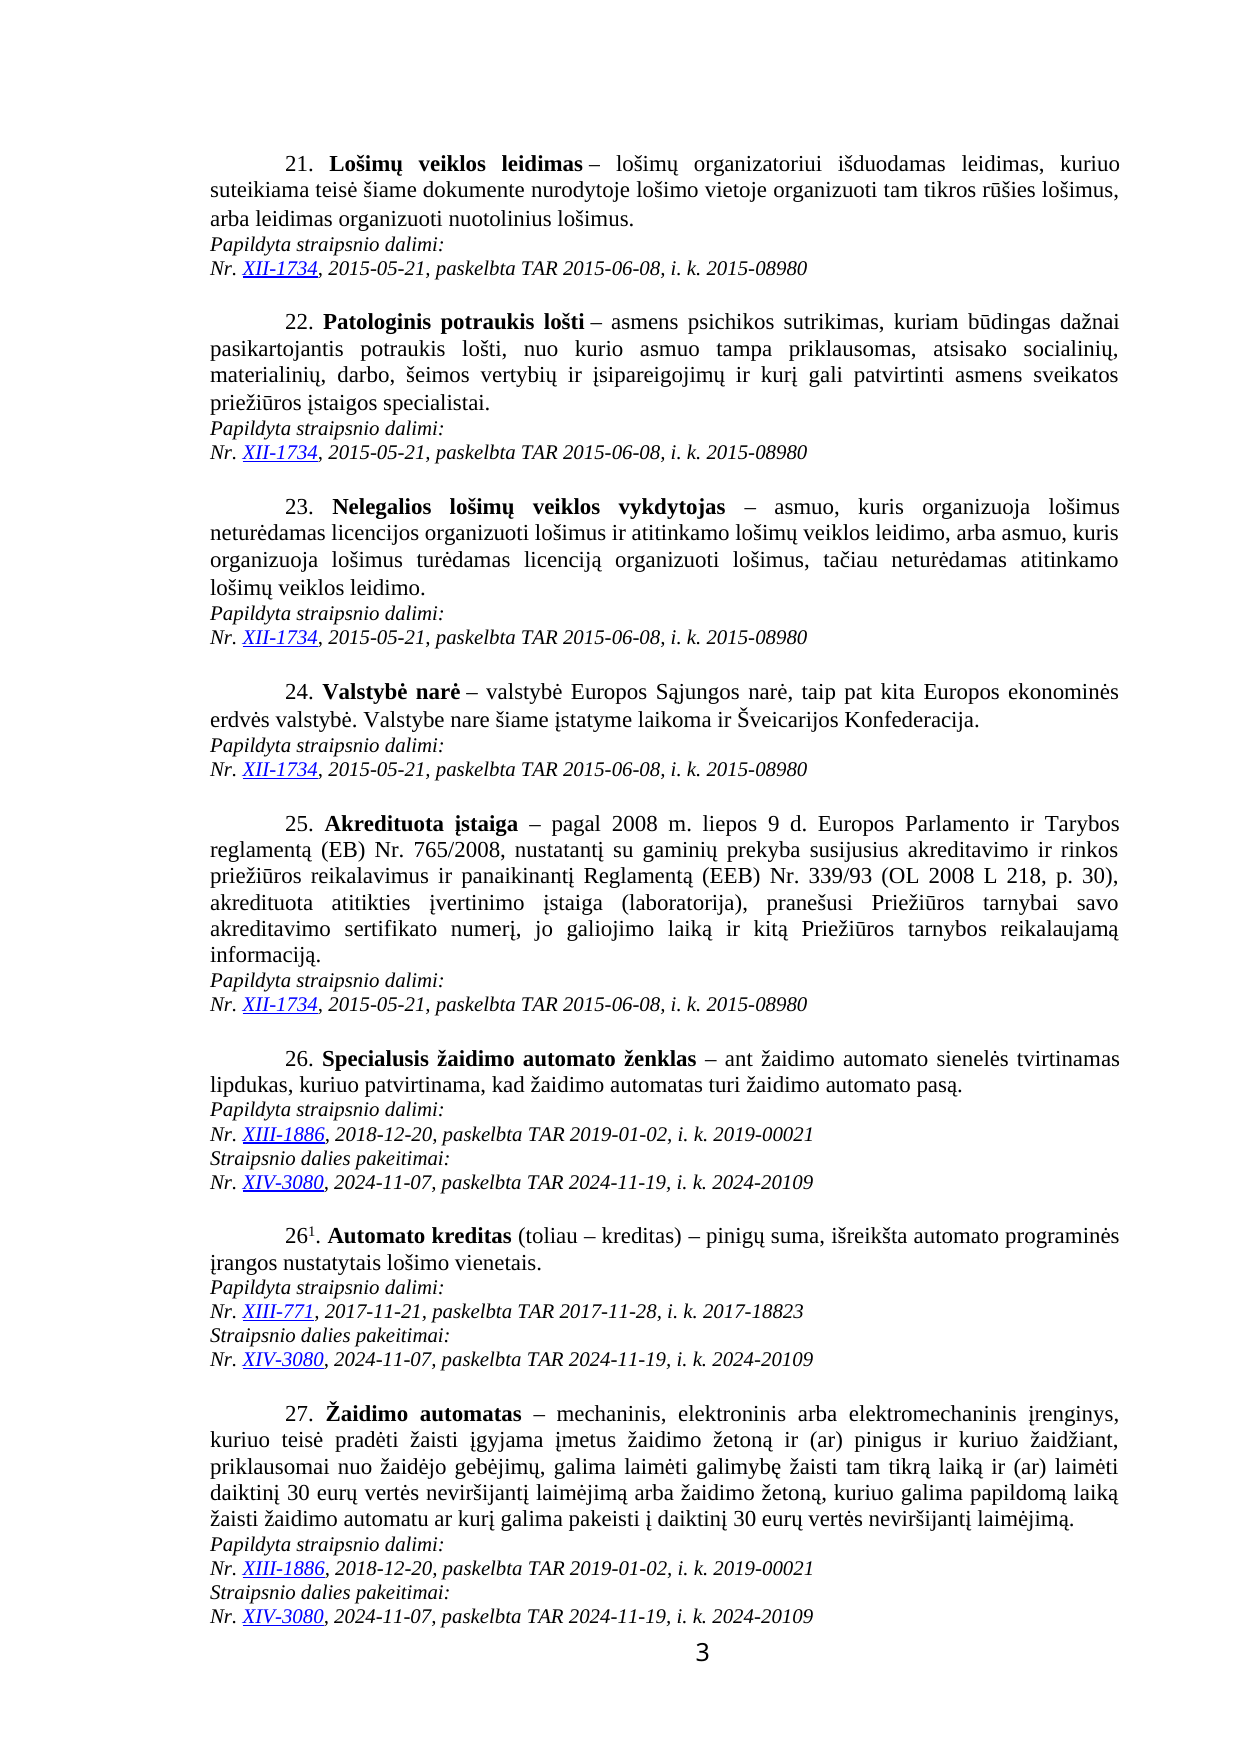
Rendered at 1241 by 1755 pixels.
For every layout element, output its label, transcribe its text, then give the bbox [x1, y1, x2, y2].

text Nr. XII-1734, 2015-05-21, paskelbta TAR 2015-06-08, i. k. 2015-08980 [210, 440, 1120, 464]
text Nr. XII-1734, 2015-05-21, paskelbta TAR 2015-06-08, i. k. 2015-08980 [210, 757, 1120, 781]
text 21. Lošimų veiklos leidimas – lošimų organizatoriui išduodamas leidimas, kuriuo suteikiama teisė šiame dokumente nurodytoje lošimo vietoje organizuoti tam tikros rūšies lošimus, arba leidimas organizuoti nuotolinius lošimus. [210, 150, 1120, 231]
text Nr. XIV-3080, 2024-11-07, paskelbta TAR 2024-11-19, i. k. 2024-20109 [210, 1169, 1120, 1194]
text 22. Patologinis potraukis lošti – asmens psichikos sutrikimas, kuriam būdingas dažnai pasikartojantis potraukis lošti, nuo kurio asmuo tampa priklausomas, atsisako socialinių, materialinių, darbo, šeimos vertybių ir įsipareigojimų ir kurį gali patvirtinti asmens sveikatos priežiūros įstaigos specialistai. [210, 308, 1120, 416]
text Nr. XIV-3080, 2024-11-07, paskelbta TAR 2024-11-19, i. k. 2024-20109 [210, 1604, 1120, 1628]
text Nr. XIII-1886, 2018-12-20, paskelbta TAR 2019-01-02, i. k. 2019-00021 [210, 1121, 1120, 1146]
text Papildyta straipsnio dalimi: [210, 231, 1120, 256]
text Nr. XII-1734, 2015-05-21, paskelbta TAR 2015-06-08, i. k. 2015-08980 [210, 256, 1120, 279]
text Papildyta straipsnio dalimi: [210, 968, 1120, 992]
text Nr. XIII-771, 2017-11-21, paskelbta TAR 2017-11-28, i. k. 2017-18823 [210, 1299, 1120, 1323]
text Nr. XIII-1886, 2018-12-20, paskelbta TAR 2019-01-02, i. k. 2019-00021 [210, 1556, 1120, 1580]
text Nr. XIV-3080, 2024-11-07, paskelbta TAR 2024-11-19, i. k. 2024-20109 [210, 1347, 1120, 1371]
text Papildyta straipsnio dalimi: [210, 1532, 1120, 1556]
text Papildyta straipsnio dalimi: [210, 733, 1120, 757]
text Straipsnio dalies pakeitimai: [210, 1580, 1120, 1604]
text Straipsnio dalies pakeitimai: [210, 1146, 1120, 1169]
text 25. Akredituota įstaiga – pagal 2008 m. liepos 9 d. Europos Parlamento ir Tarybos reglamentą (EB) Nr. 765/2008, nustatantį su gaminių prekyba susijusius akreditavimo ir rinkos priežiūros reikalavimus ir panaikinantį Reglamentą (EEB) Nr. 339/93 (OL 2008 L 218, p. 30), akredituota atitikties įvertinimo įstaiga (laboratorija), pranešusi Priežiūros tarnybai savo akreditavimo sertifikato numerį, jo galiojimo laiką ir kitą Priežiūros tarnybos reikalaujamą informaciją. [210, 810, 1120, 968]
text Papildyta straipsnio dalimi: [210, 1275, 1120, 1299]
text Straipsnio dalies pakeitimai: [210, 1323, 1120, 1347]
text 261. Automato kreditas (toliau – kreditas) – pinigų suma, išreikšta automato programinės įrangos nustatytais lošimo vienetais. [210, 1222, 1120, 1275]
text 24. Valstybė narė – valstybė Europos Sąjungos narė, taip pat kita Europos ekonominės erdvės valstybė. Valstybe nare šiame įstatyme laikoma ir Šveicarijos Konfederacija. [210, 678, 1120, 733]
text Nr. XII-1734, 2015-05-21, paskelbta TAR 2015-06-08, i. k. 2015-08980 [210, 625, 1120, 649]
text Nr. XII-1734, 2015-05-21, paskelbta TAR 2015-06-08, i. k. 2015-08980 [210, 992, 1120, 1016]
text 23. Nelegalios lošimų veiklos vykdytojas – asmuo, kuris organizuoja lošimus neturėdamas licencijos organizuoti lošimus ir atitinkamo lošimų veiklos leidimo, arba asmuo, kuris organizuoja lošimus turėdamas licenciją organizuoti lošimus, tačiau neturėdamas atitinkamo lošimų veiklos leidimo. [210, 493, 1120, 601]
text 26. Specialusis žaidimo automato ženklas – ant žaidimo automato sienelės tvirtinamas lipdukas, kuriuo patvirtinama, kad žaidimo automatas turi žaidimo automato pasą. [210, 1045, 1120, 1097]
text 27. Žaidimo automatas – mechaninis, elektroninis arba elektromechaninis įrenginys, kuriuo teisė pradėti žaisti įgyjama įmetus žaidimo žetoną ir (ar) pinigus ir kuriuo žaidžiant, priklausomai nuo žaidėjo gebėjimų, galima laimėti galimybę žaisti tam tikrą laiką ir (ar) laimėti daiktinį 30 eurų vertės neviršijantį laimėjimą arba žaidimo žetoną, kuriuo galima papildomą laiką žaisti žaidimo automatu ar kurį galima pakeisti į daiktinį 30 eurų vertės neviršijantį laimėjimą. [210, 1400, 1120, 1532]
text Papildyta straipsnio dalimi: [210, 416, 1120, 440]
text Papildyta straipsnio dalimi: [210, 601, 1120, 625]
text Papildyta straipsnio dalimi: [210, 1097, 1120, 1121]
